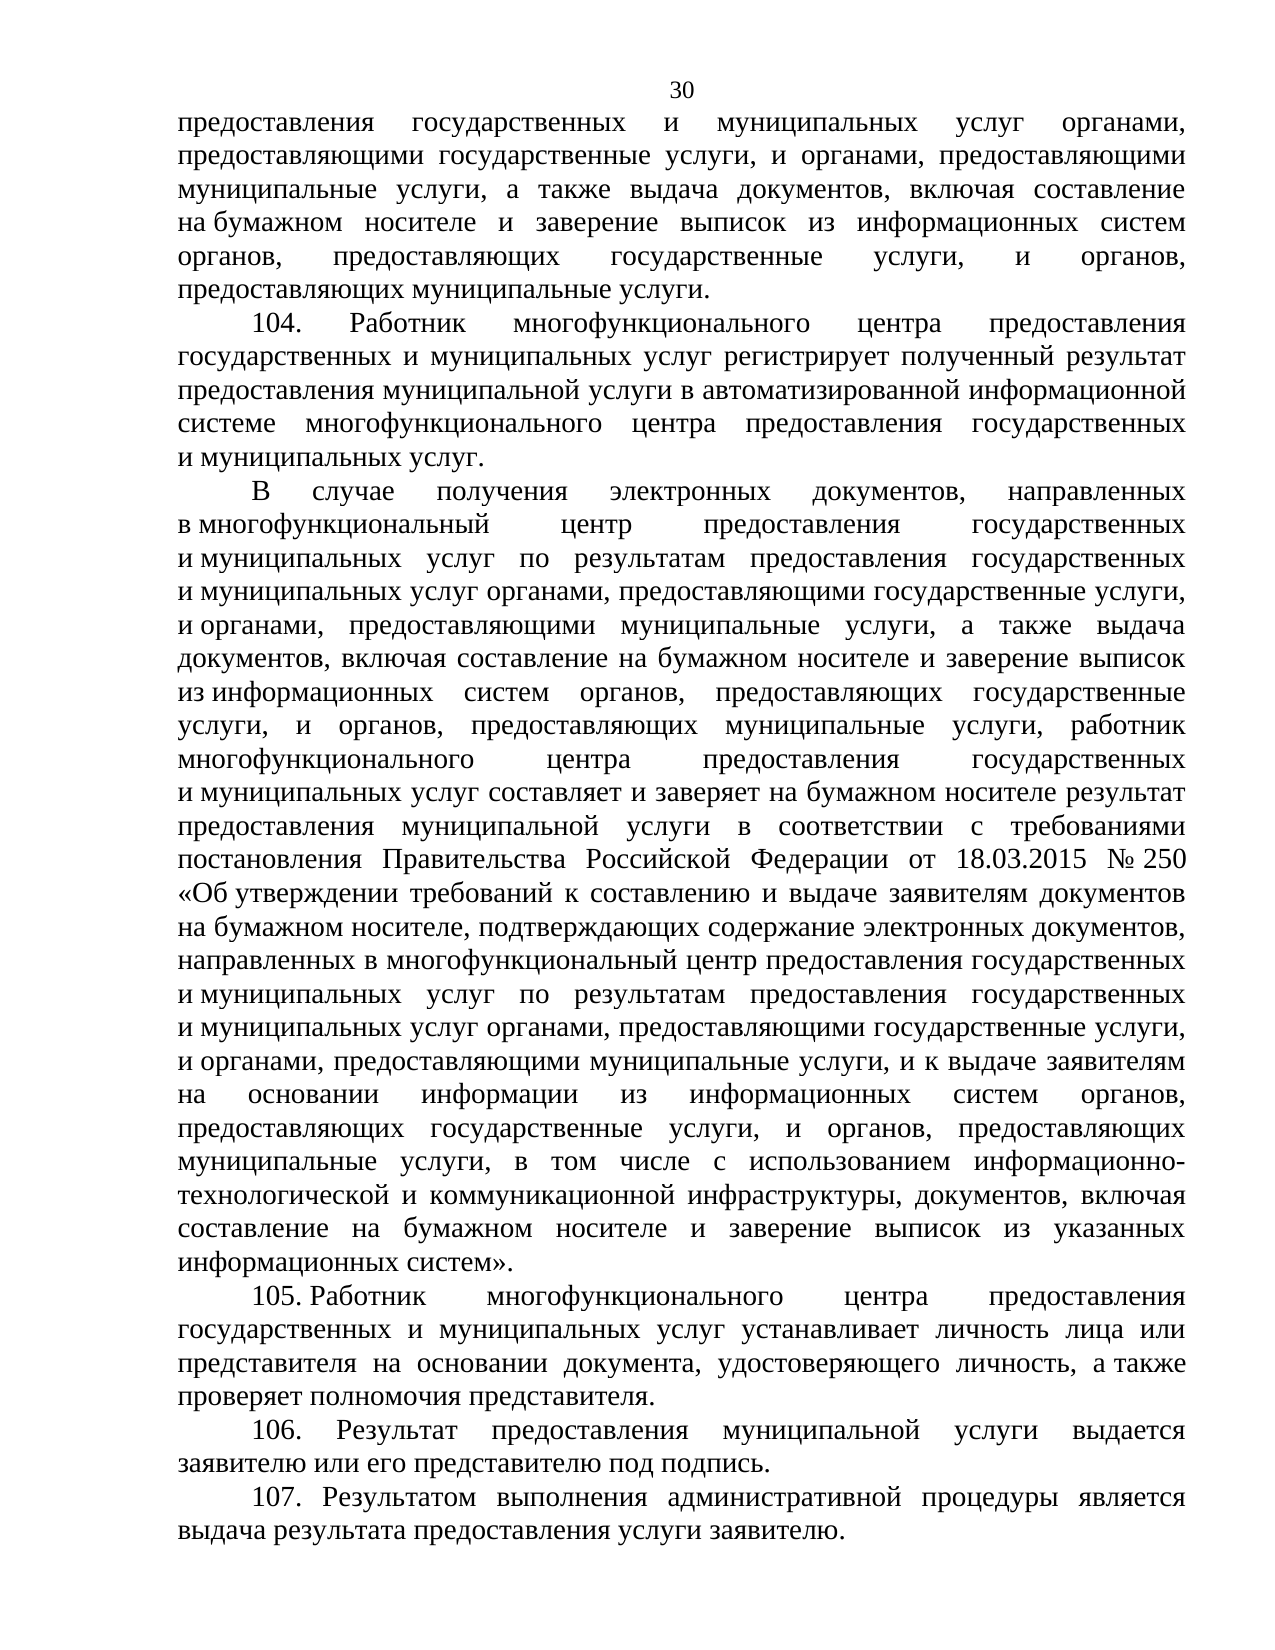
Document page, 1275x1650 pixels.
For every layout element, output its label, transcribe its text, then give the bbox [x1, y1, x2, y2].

text 104. Работник многофункционального центра предоставления государственных и муниципальных услуг регистрирует полученный результат предоставления муниципальной услуги в автоматизированной информационной системе многофункционального центра предоставления государственных и муниципальных услуг. [177, 305, 1186, 473]
text предоставления государственных и муниципальных услуг органами, предоставляющими государственные услуги, и органами, предоставляющими муниципальные услуги, а также выдача документов, включая составление на бумажном носителе и заверение выписок из информационных систем органов, предоставляющих государственные услуги, и органов, предоставляющих муниципальные услуги. [177, 104, 1186, 305]
text 106. Результат предоставления муниципальной услуги выдается заявителю или его представителю под подпись. [177, 1412, 1186, 1479]
text 105. Работник многофункционального центра предоставления государственных и муниципальных услуг устанавливает личность лица или представителя на основании документа, удостоверяющего личность, а также проверяет полномочия представителя. [177, 1278, 1186, 1412]
text 107. Результатом выполнения административной процедуры является выдача результата предоставления услуги заявителю. [177, 1479, 1186, 1546]
text В случае получения электронных документов, направленных в многофункциональный центр предоставления государственных и муниципальных услуг по результатам предоставления государственных и муниципальных услуг органами, предоставляющими государственные услуги, и органами, предоставляющими муниципальные услуги, а также выдача документов, включая составление на бумажном носителе и заверение выписок из информационных систем органов, предоставляющих государственные услуги, и органов, предоставляющих муниципальные услуги, работник многофункционального центра предоставления государственных и муниципальных услуг составляет и заверяет на бумажном носителе результат предоставления муниципальной услуги в соответствии с требованиями постановления Правительства Российской Федерации от 18.03.2015 № 250 «Об утверждении требований к составлению и выдаче заявителям документов на бумажном носителе, подтверждающих содержание электронных документов, направленных в многофункциональный центр предоставления государственных и муниципальных услуг по результатам предоставления государственных и муниципальных услуг органами, предоставляющими государственные услуги, и органами, предоставляющими муниципальные услуги, и к выдаче заявителям на основании информации из информационных систем органов, предоставляющих государственные услуги, и органов, предоставляющих муниципальные услуги, в том числе с использованием информационно-технологической и коммуникационной инфраструктуры, документов, включая составление на бумажном носителе и заверение выписок из указанных информационных систем». [177, 473, 1186, 1278]
